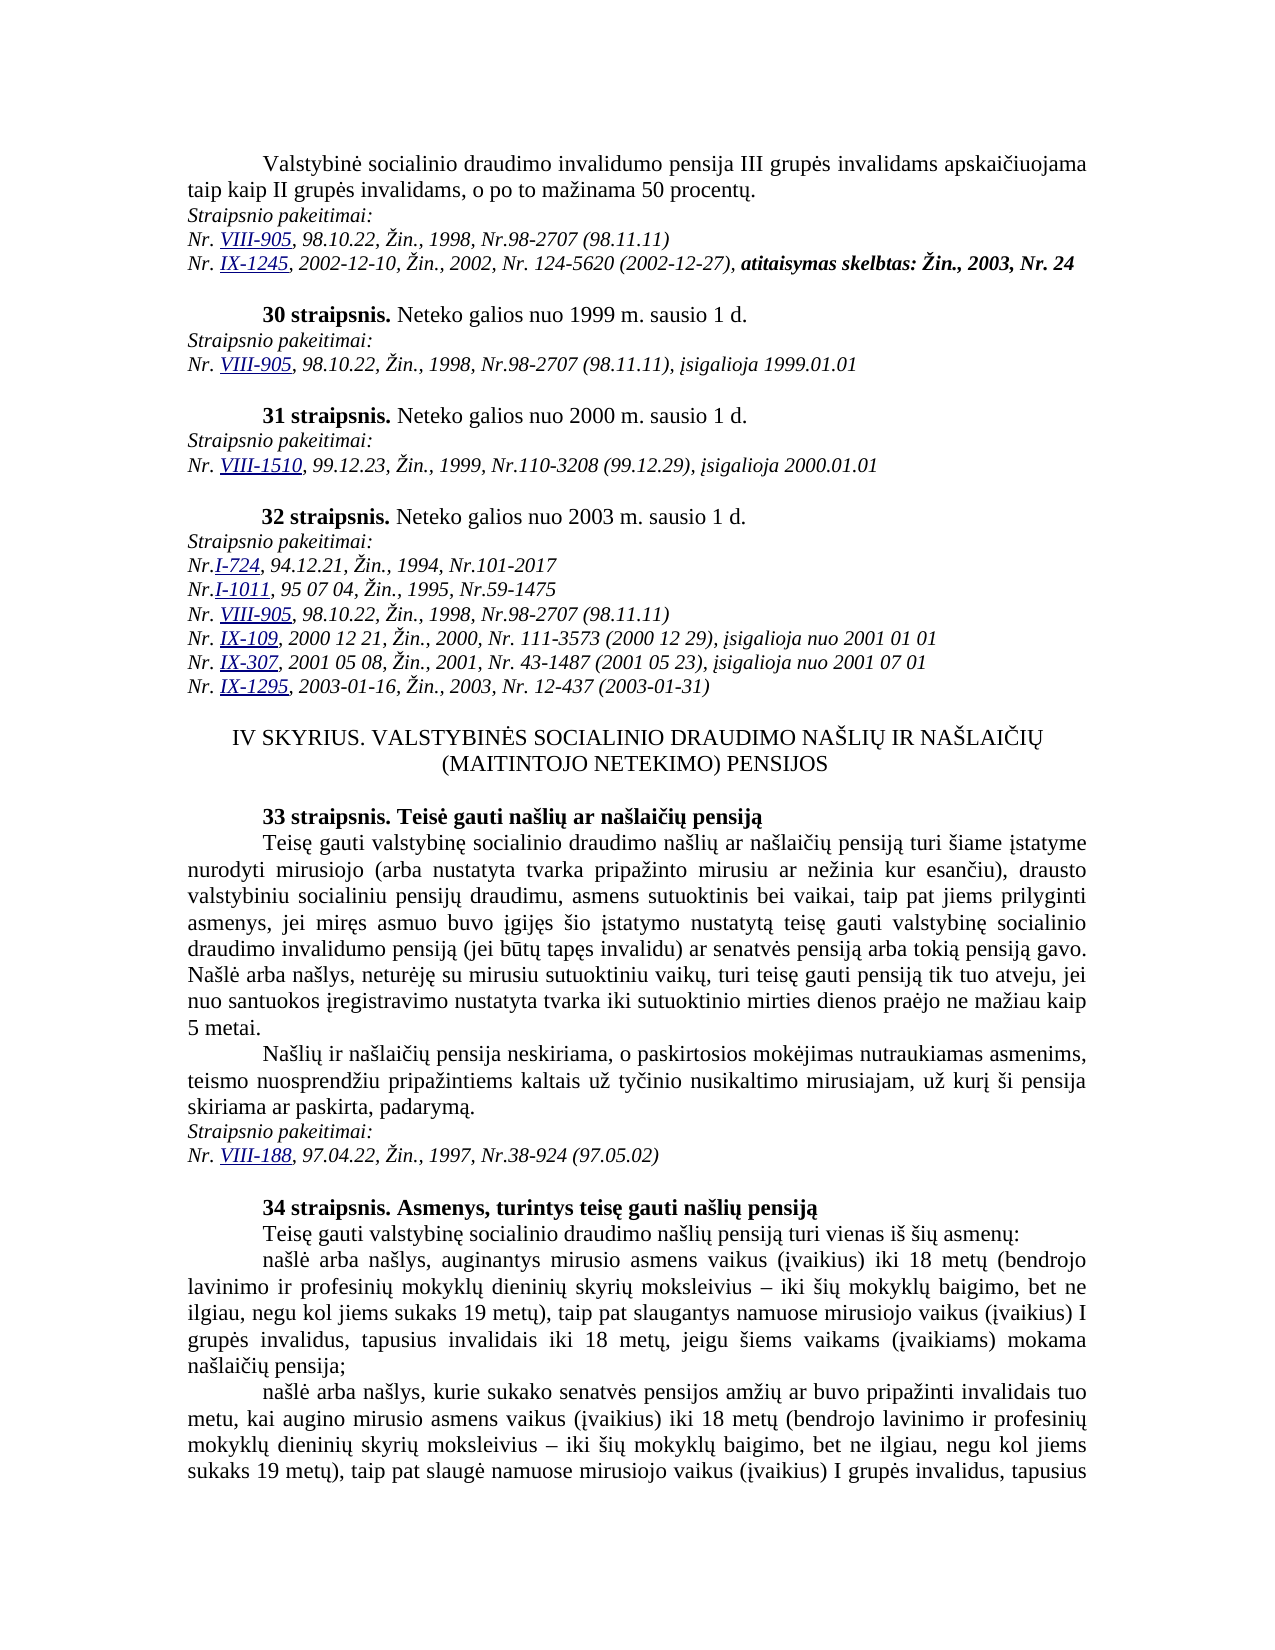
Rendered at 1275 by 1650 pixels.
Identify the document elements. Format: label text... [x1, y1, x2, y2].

text našlė arba našlys, auginantys mirusio asmens vaikus (įvaikius) iki 18 metų (bendrojo lavinimo ir profesinių mokyklų dieninių skyrių moksleivius – iki šių mokyklų baigimo, bet ne ilgiau, negu kol jiems sukaks 19 metų), taip pat slaugantys namuose mirusiojo vaikus (įvaikius) I grupės invalidus, tapusius invalidais iki 18 metų, jeigu šiems vaikams (įvaikiams) mokama našlaičių pensija; [187, 1247, 1088, 1378]
text Straipsnio pakeitimai: [187, 428, 1088, 452]
text 34 straipsnis. Asmenys, turintys teisę gauti našlių pensiją [187, 1194, 1088, 1220]
text IV SKYRIUS. VALSTYBINĖS SOCIALINIO DRAUDIMO NAŠLIŲ IR NAŠLAIČIŲ [187, 724, 1088, 750]
text Teisę gauti valstybinę socialinio draudimo našlių ar našlaičių pensiją turi šiame įstatyme nurodyti mirusiojo (arba nustatyta tvarka pripažinto mirusiu ar nežinia kur esančiu), drausto valstybiniu socialiniu pensijų draudimu, asmens sutuoktinis bei vaikai, taip pat jiems prilyginti asmenys, jei miręs asmuo buvo įgijęs šio įstatymo nustatytą teisę gauti valstybinę socialinio draudimo invalidumo pensiją (jei būtų tapęs invalidu) ar senatvės pensiją arba tokią pensiją gavo. Našlė arba našlys, neturėję su mirusiu sutuoktiniu vaikų, turi teisę gauti pensiją tik tuo atveju, jei nuo santuokos įregistravimo nustatyta tvarka iki sutuoktinio mirties dienos praėjo ne mažiau kaip 5 metai. [187, 829, 1088, 1040]
text Straipsnio pakeitimai: [187, 529, 1088, 553]
text Nr. IX-1295, 2003-01-16, Žin., 2003, Nr. 12-437 (2003-01-31) [187, 674, 1088, 698]
text Nr. IX-109, 2000 12 21, Žin., 2000, Nr. 111-3573 (2000 12 29), įsigalioja nuo 2001 01 01 [187, 626, 1088, 649]
text Našlių ir našlaičių pensija neskiriama, o paskirtosios mokėjimas nutraukiamas asmenims, teismo nuosprendžiu pripažintiems kaltais už tyčinio nusikaltimo mirusiajam, už kurį ši pensija skiriama ar paskirta, padarymą. [187, 1040, 1088, 1119]
text Nr.I-724, 94.12.21, Žin., 1994, Nr.101-2017 [187, 553, 1088, 577]
text Valstybinė socialinio draudimo invalidumo pensija III grupės invalidams apskaičiuojama taip kaip II grupės invalidams, o po to mažinama 50 procentų. [187, 150, 1088, 203]
text Nr. IX-307, 2001 05 08, Žin., 2001, Nr. 43-1487 (2001 05 23), įsigalioja nuo 2001 07 01 [187, 649, 1088, 674]
text Straipsnio pakeitimai: [187, 328, 1088, 352]
text Nr. VIII-905, 98.10.22, Žin., 1998, Nr.98-2707 (98.11.11) [187, 601, 1088, 626]
text našlė arba našlys, kurie sukako senatvės pensijos amžių ar buvo pripažinti invalidais tuo metu, kai augino mirusio asmens vaikus (įvaikius) iki 18 metų (bendrojo lavinimo ir profesinių mokyklų dieninių skyrių moksleivius – iki šių mokyklų baigimo, bet ne ilgiau, negu kol jiems sukaks 19 metų), taip pat slaugė namuose mirusiojo vaikus (įvaikius) I grupės invalidus, tapusius [187, 1378, 1088, 1484]
text Nr. VIII-188, 97.04.22, Žin., 1997, Nr.38-924 (97.05.02) [187, 1143, 1088, 1167]
text 30 straipsnis. Neteko galios nuo 1999 m. sausio 1 d. [187, 301, 1088, 328]
text Straipsnio pakeitimai: [187, 203, 1088, 227]
text Nr.I-1011, 95 07 04, Žin., 1995, Nr.59-1475 [187, 577, 1088, 601]
text 33 straipsnis. Teisė gauti našlių ar našlaičių pensiją [187, 803, 1088, 829]
text Teisę gauti valstybinę socialinio draudimo našlių pensiją turi vienas iš šių asmenų: [187, 1220, 1088, 1247]
text Nr. IX-1245, 2002-12-10, Žin., 2002, Nr. 124-5620 (2002-12-27), atitaisymas skelbtas: Žin., 2003, Nr. 24 [187, 251, 1088, 275]
text Nr. VIII-1510, 99.12.23, Žin., 1999, Nr.110-3208 (99.12.29), įsigalioja 2000.01.01 [187, 452, 1088, 477]
text Straipsnio pakeitimai: [187, 1119, 1088, 1143]
text Nr. VIII-905, 98.10.22, Žin., 1998, Nr.98-2707 (98.11.11) [187, 227, 1088, 251]
text 32 straipsnis. Neteko galios nuo 2003 m. sausio 1 d. [187, 503, 1088, 529]
text (MAITINTOJO NETEKIMO) PENSIJOS [187, 750, 1088, 777]
text Nr. VIII-905, 98.10.22, Žin., 1998, Nr.98-2707 (98.11.11), įsigalioja 1999.01.01 [187, 352, 1088, 376]
text 31 straipsnis. Neteko galios nuo 2000 m. sausio 1 d. [187, 402, 1088, 428]
